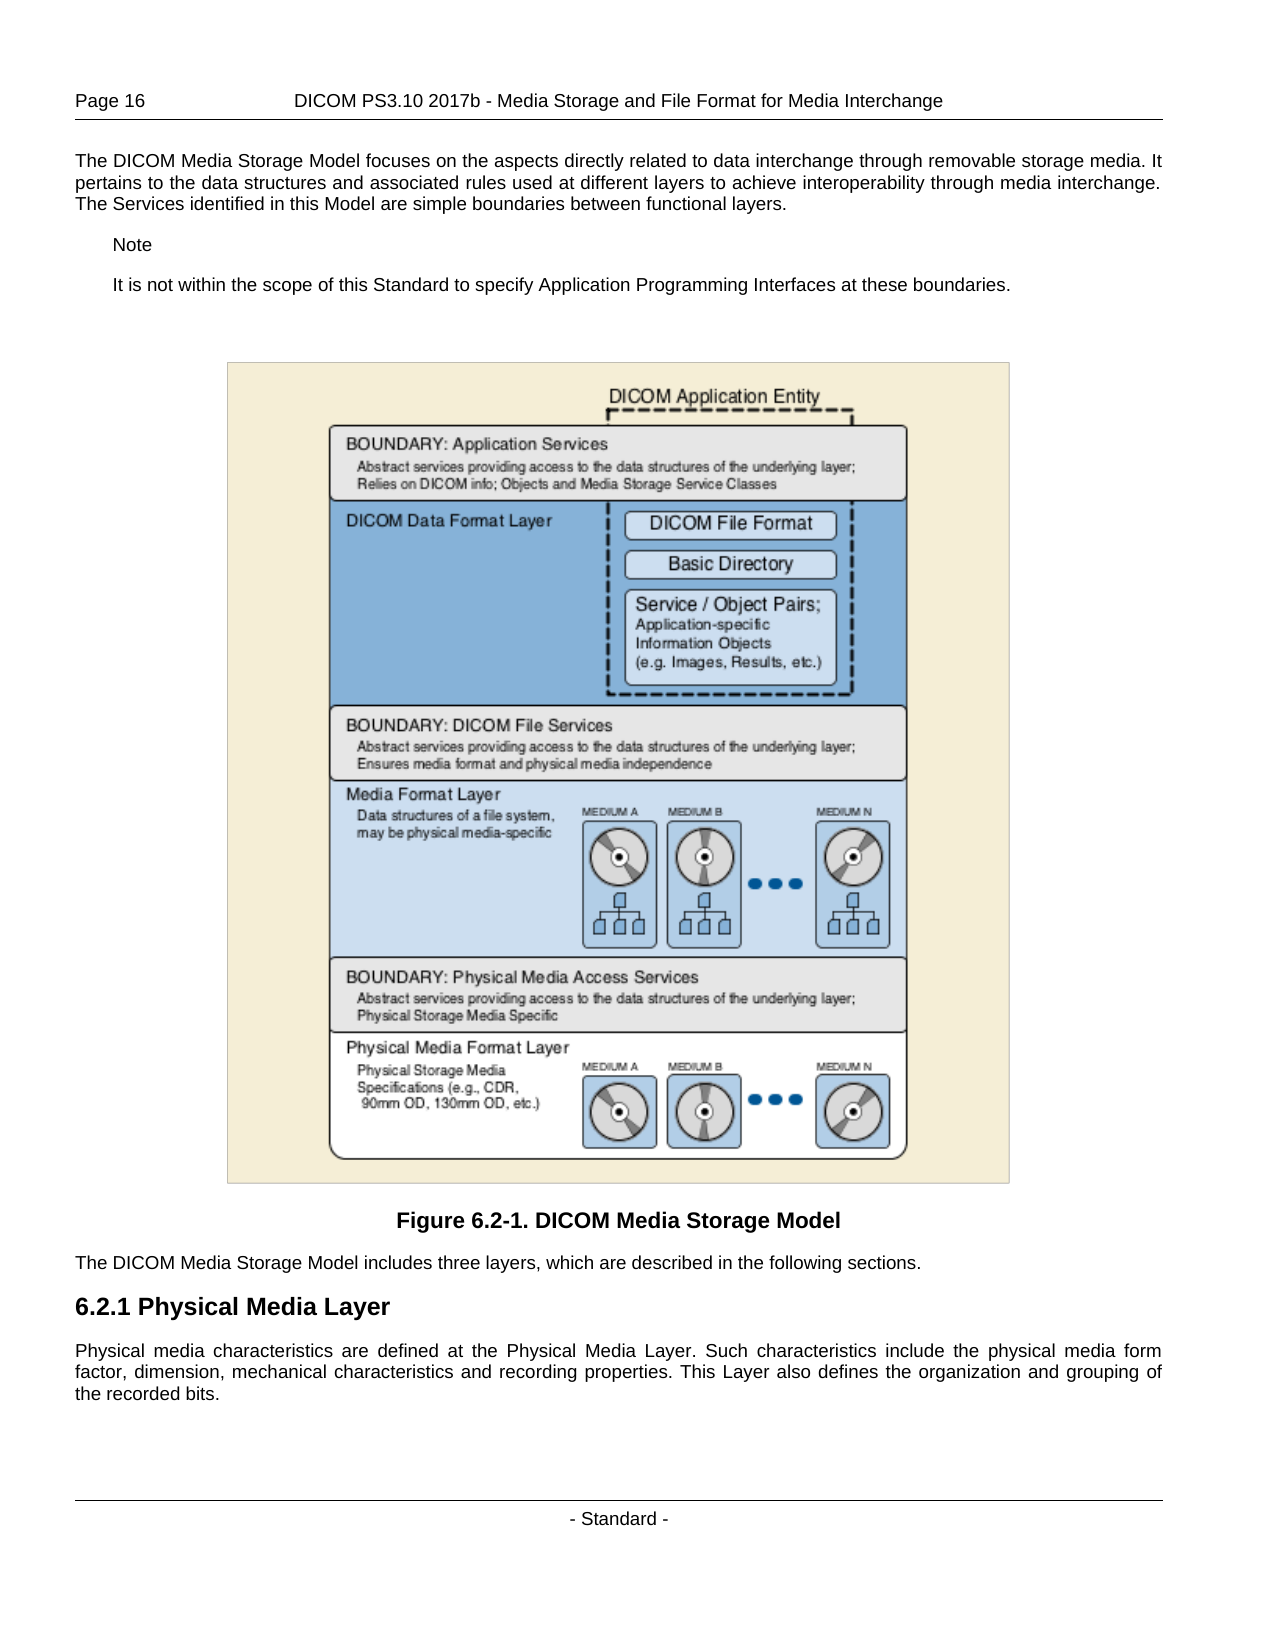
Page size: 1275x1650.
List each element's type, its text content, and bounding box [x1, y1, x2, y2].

text Physical media characteristics are defined at the Physical Media Layer. Such characteristics include the physical media form factor, dimension, mechanical characteristics and recording properties. This Layer also defines the organization and grouping of the recorded bits. [75, 1340, 1162, 1404]
text It is not within the scope of this Standard to specify Application Programming Interfaces at these boundaries. [112, 274, 1125, 295]
text The DICOM Media Storage Model includes three layers, which are described in the following sections. [75, 1252, 1162, 1273]
text 6.2.1 Physical Media Layer [75, 1292, 1162, 1321]
text The DICOM Media Storage Model focuses on the aspects directly related to data interchange through removable storage media. It pertains to the data structures and associated rules used at different layers to achieve interoperability through media interchange. The Services identified in this Model are simple boundaries between functional layers. [75, 150, 1162, 215]
text Figure 6.2-1. DICOM Media Storage Model [75, 1207, 1162, 1233]
picture [226, 361, 1011, 1185]
text Note [112, 233, 1125, 255]
